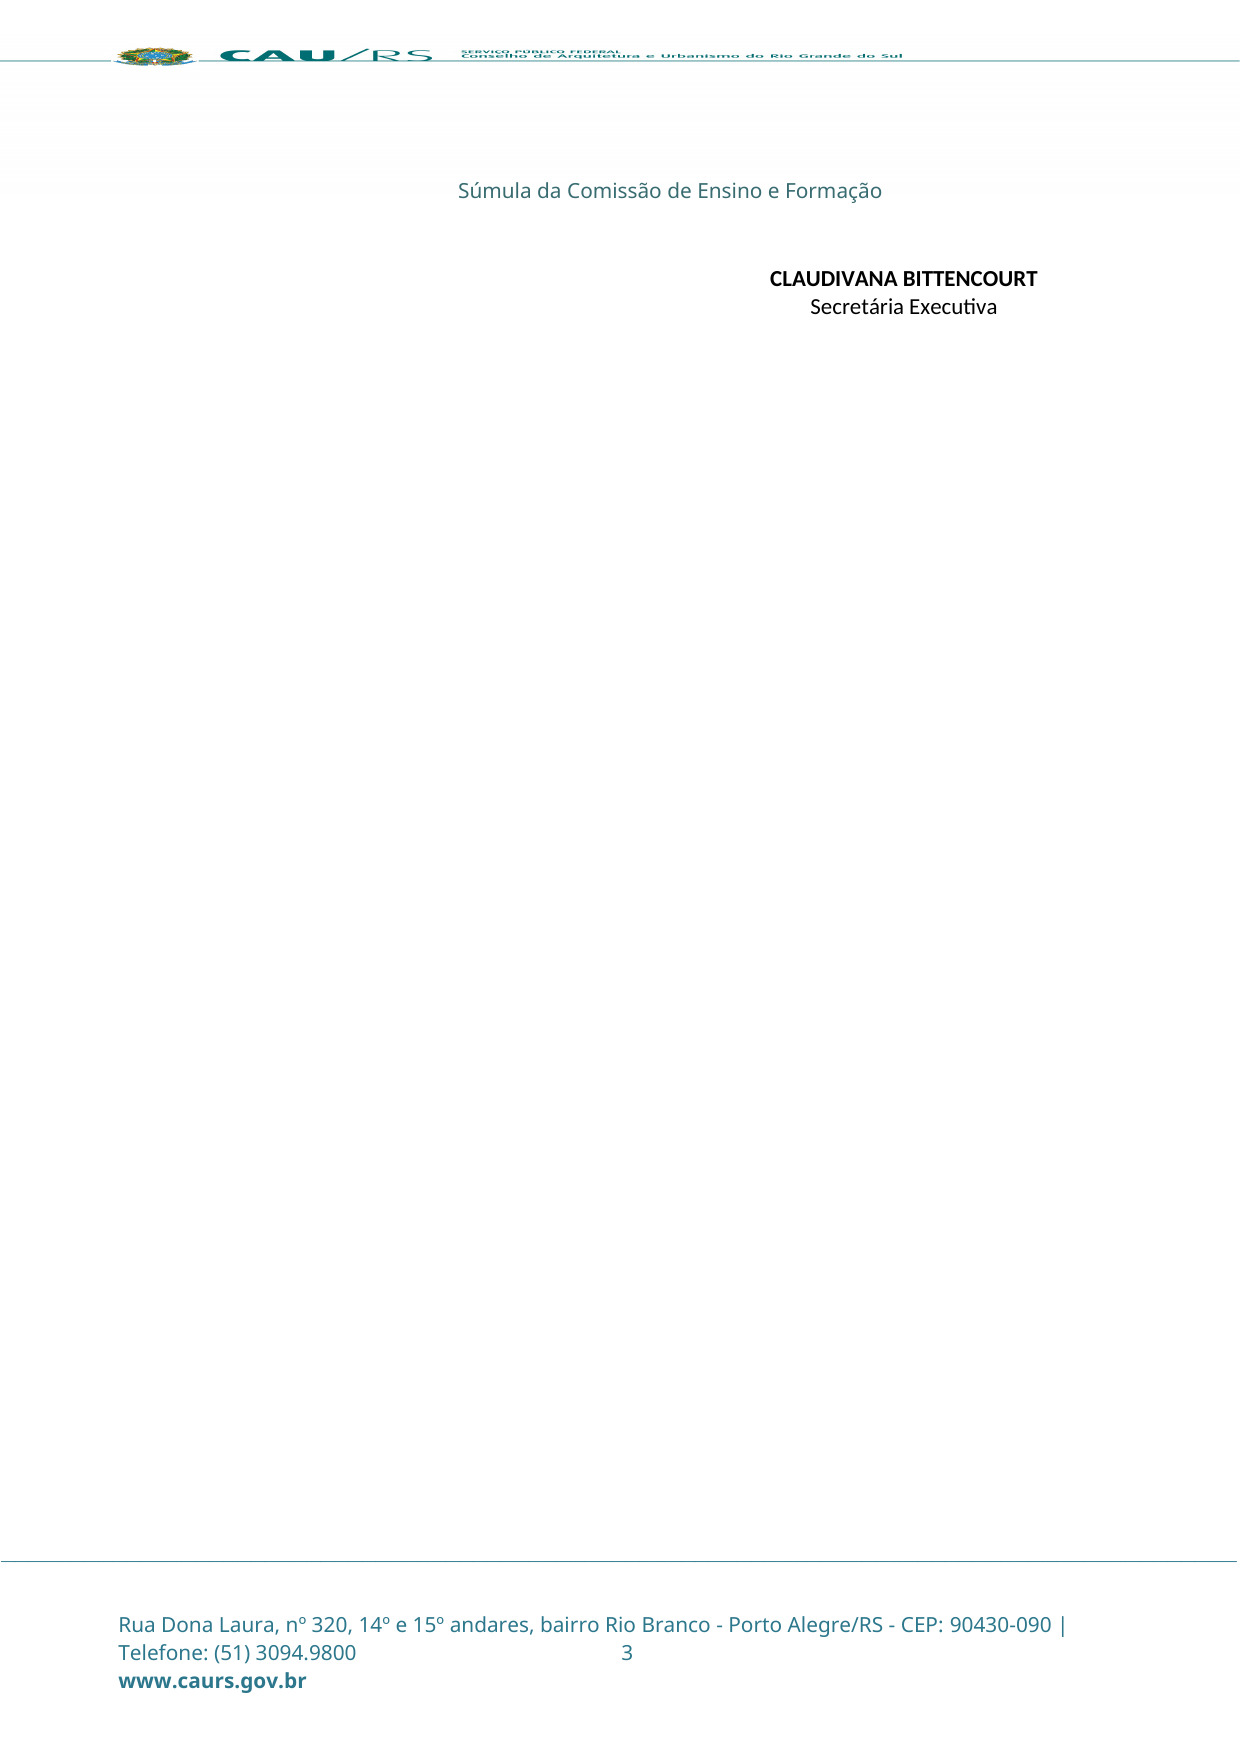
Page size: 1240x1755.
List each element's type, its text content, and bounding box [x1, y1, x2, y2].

text Secretária Executiva [686, 292, 1121, 320]
text CLAUDIVANA BITTENCOURT [686, 264, 1121, 292]
